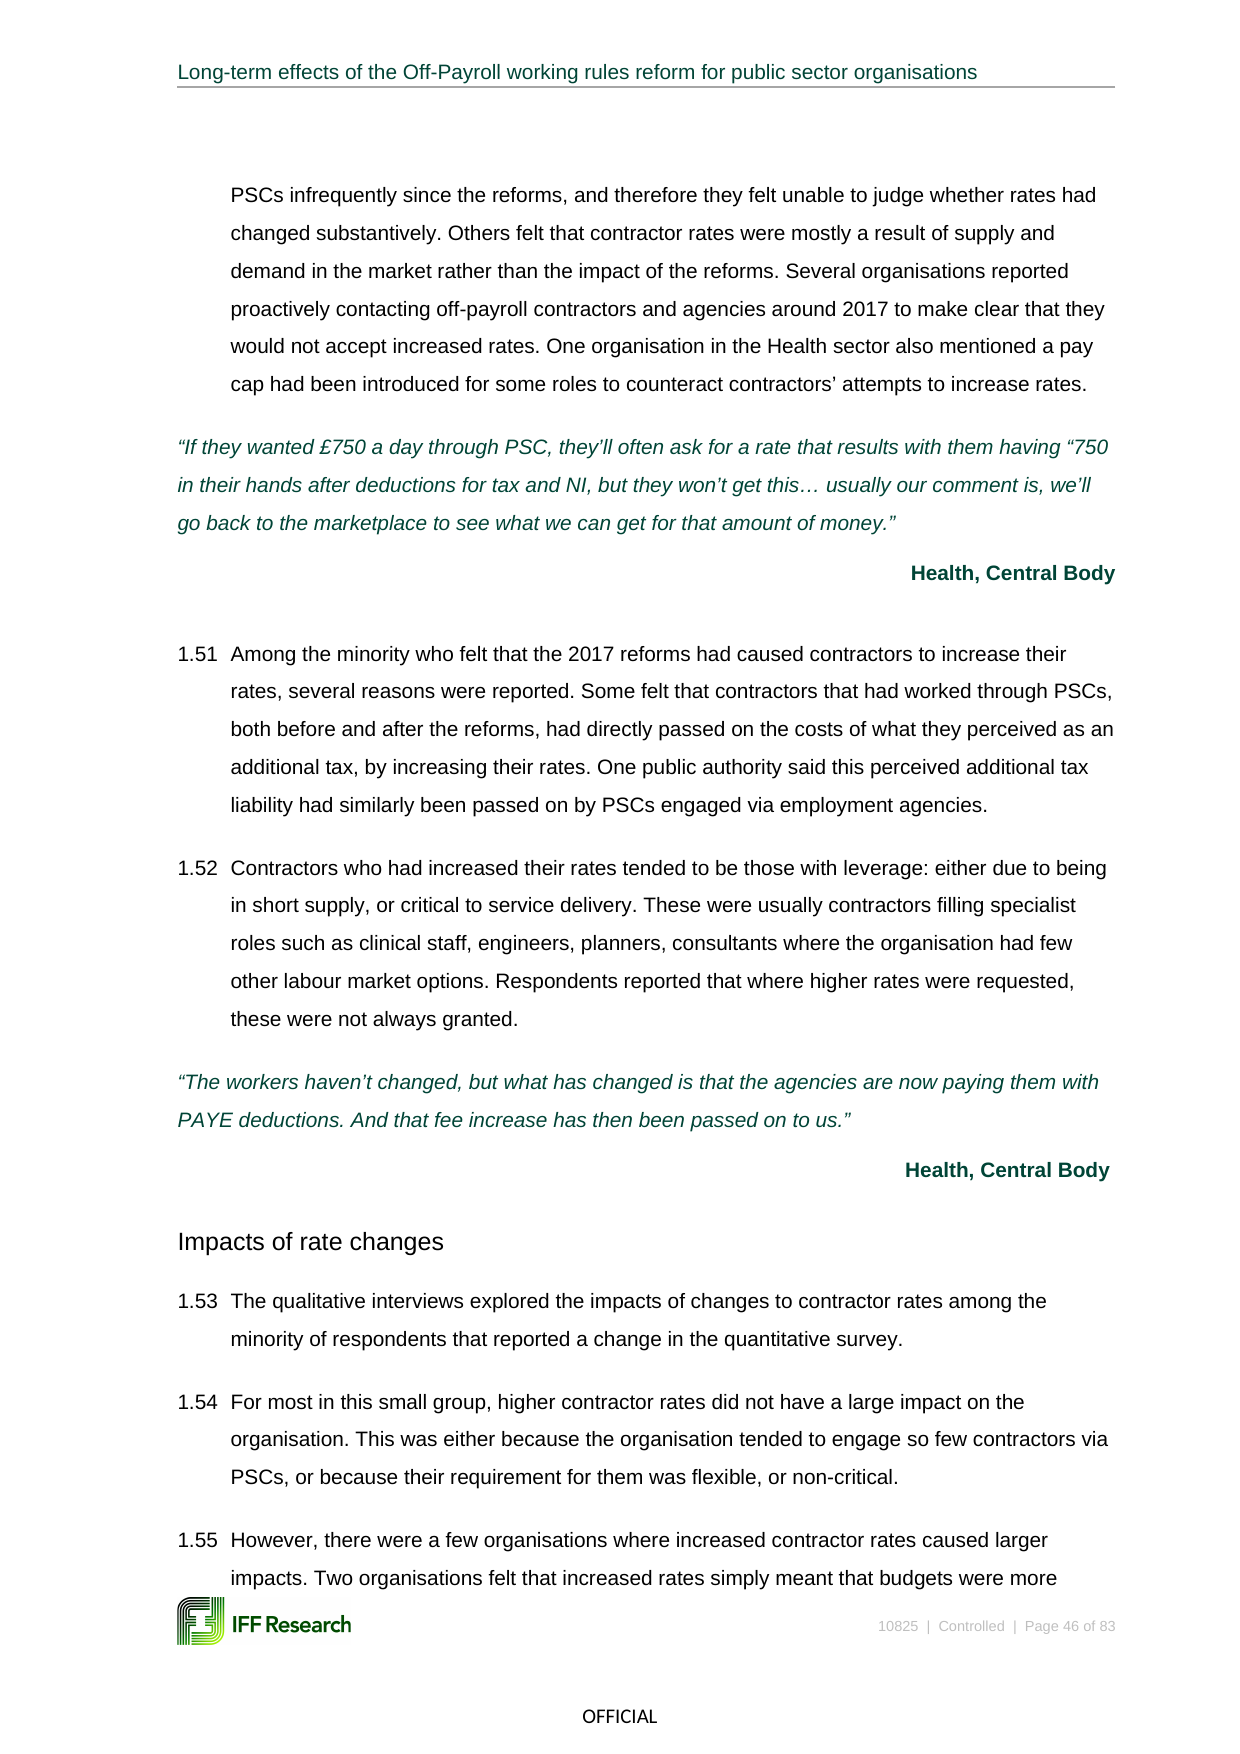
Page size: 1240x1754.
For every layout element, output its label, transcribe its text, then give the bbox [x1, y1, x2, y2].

list The qualitative interviews explored the impacts of changes to contractor rates among the minority of respondents that reported a change in the quantitative survey. [177, 1289, 1115, 1358]
text “If they wanted £750 a day through PSC, they’ll often ask for a rate that results with them having “750 in their hands after deductions for tax and NI, but they won’t get this… usually our comment is, we’ll go back to the marketplace to see what we can get for that amount of money.” [177, 435, 1115, 542]
list Contractors who had increased their rates tended to be those with leverage: either due to being in short supply, or critical to service delivery. These were usually contractors filling specialist roles such as clinical staff, engineers, planners, consultants where the organisation had few other labour market options. Respondents reported that where higher rates were requested, these were not always granted. [177, 856, 1115, 1038]
list Among the minority who felt that the 2017 reforms had caused contractors to increase their rates, several reasons were reported. Some felt that contractors that had worked through PSCs, both before and after the reforms, had directly passed on the costs of what they perceived as an additional tax, by increasing their rates. One public authority said this perceived additional tax liability had similarly been passed on by PSCs engaged via employment agencies. [177, 641, 1115, 824]
subtitle Impacts of rate changes [177, 1227, 1115, 1264]
list PSCs infrequently since the reforms, and therefore they felt unable to judge whether rates had changed substantively. Others felt that contractor rates were mostly a result of supply and demand in the market rather than the impact of the reforms. Several organisations reported proactively contacting off-payroll contractors and agencies around 2017 to make clear that they would not accept increased rates. One organisation in the Health sector also mentioned a pay cap had been introduced for some roles to counteract contractors’ attempts to increase rates. [177, 183, 1115, 404]
text “The workers haven’t changed, but what has changed is that the agencies are now paying them with PAYE deductions. And that fee increase has then been passed on to us.” [177, 1069, 1115, 1139]
text Health, Central Body [177, 561, 1115, 592]
text Health, Central Body [177, 1158, 1115, 1189]
list For most in this small group, higher contractor rates did not have a large impact on the organisation. This was either because the organisation tended to engage so few contractors via PSCs, or because their requirement for them was flexible, or non-critical. [177, 1389, 1115, 1497]
list However, there were a few organisations where increased contractor rates caused larger impacts. Two organisations felt that increased rates simply meant that budgets were more [177, 1528, 1115, 1597]
